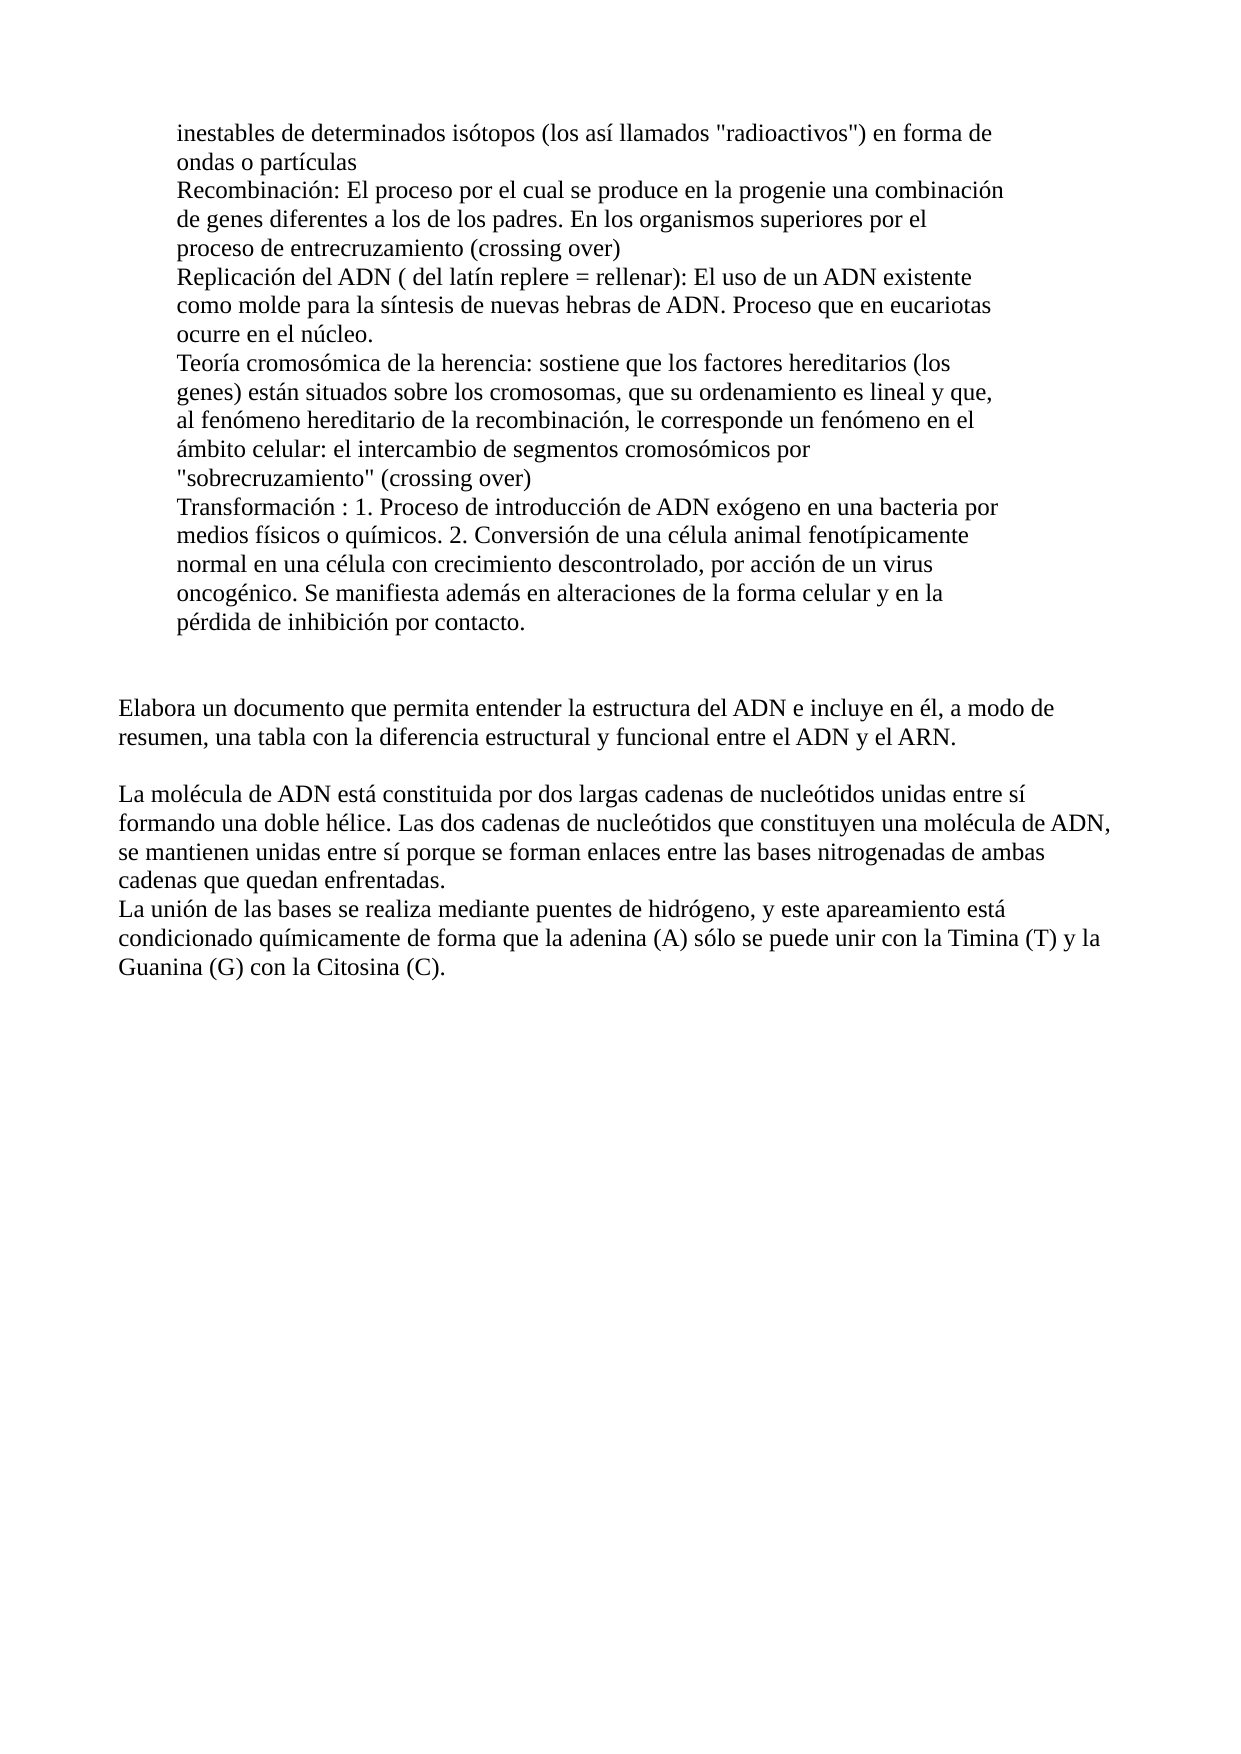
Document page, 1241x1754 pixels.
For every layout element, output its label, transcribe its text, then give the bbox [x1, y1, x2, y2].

table_cell Teoría cromosómica de la herencia: sostiene que los factores hereditarios (los genes) están situados sobre los cromosomas, que su ordenamiento es lineal y que, al fenómeno hereditario de la recombinación, le corresponde un fenómeno en el ámbito celular: el intercambio de segmentos cromosómicos por "sobrecruzamiento" (crossing over) [175, 348, 1005, 492]
table_cell [117, 262, 175, 348]
text Elabora un documento que permita entender la estructura del ADN e incluye en él, a modo de resumen, una tabla con la diferencia estructural y funcional entre el ADN y el ARN. [118, 693, 1122, 751]
text La unión de las bases se realiza mediante puentes de hidrógeno, y este apareamiento está condicionado químicamente de forma que la adenina (A) sólo se puede unir con la Timina (T) y la Guanina (G) con la Citosina (C). [118, 894, 1122, 981]
table_cell [117, 348, 175, 492]
table_cell Replicación del ADN ( del latín replere = rellenar): El uso de un ADN existente como molde para la síntesis de nuevas hebras de ADN. Proceso que en eucariotas ocurre en el núcleo. [175, 262, 1005, 348]
text La molécula de ADN está constituida por dos largas cadenas de nucleótidos unidas entre sí formando una doble hélice. Las dos cadenas de nucleótidos que constituyen una molécula de ADN, se mantienen unidas entre sí porque se forman enlaces entre las bases nitrogenadas de ambas cadenas que quedan enfrentadas. [118, 779, 1122, 894]
table_cell [117, 118, 175, 176]
table_cell Recombinación: El proceso por el cual se produce en la progenie una combinación de genes diferentes a los de los padres. En los organismos superiores por el proceso de entrecruzamiento (crossing over) [175, 176, 1005, 262]
table_cell inestables de determinados isótopos (los así llamados "radioactivos") en forma de ondas o partículas [175, 118, 1005, 176]
table_cell [117, 492, 175, 636]
table_cell [117, 176, 175, 262]
table_cell Transformación : 1. Proceso de introducción de ADN exógeno en una bacteria por medios físicos o químicos. 2. Conversión de una célula animal fenotípicamente normal en una célula con crecimiento descontrolado, por acción de un virus oncogénico. Se manifiesta además en alteraciones de la forma celular y en la pérdida de inhibición por contacto. [175, 492, 1005, 636]
